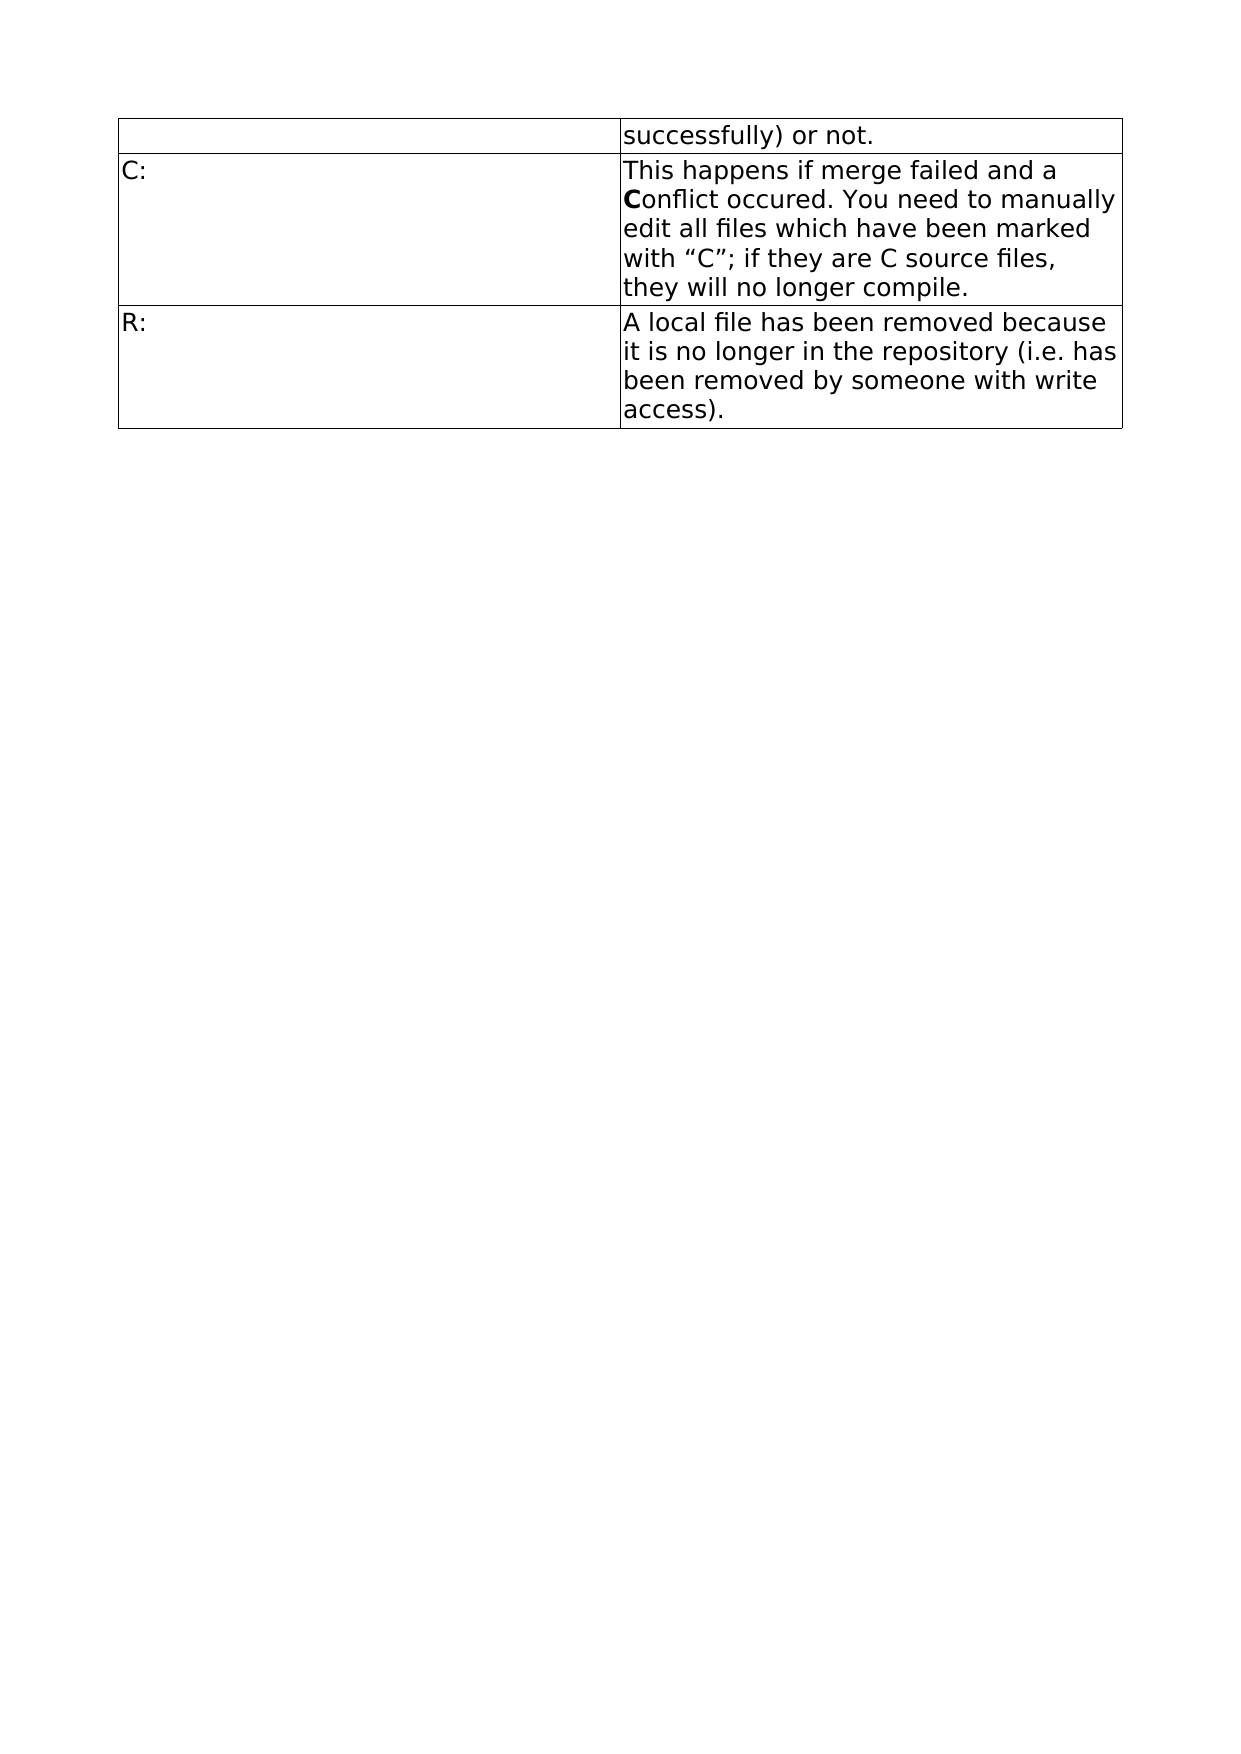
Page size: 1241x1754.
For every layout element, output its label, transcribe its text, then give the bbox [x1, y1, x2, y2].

table_cell This happens if merge failed and a Conflict occured. You need to manually edit all files which have been marked with “C”; if they are C source files, they will no longer compile. [621, 154, 1122, 305]
table_cell [119, 119, 620, 153]
table_cell A local file has been removed because it is no longer in the repository (i.e. has been removed by someone with write access). [621, 306, 1122, 428]
table_cell C: [119, 154, 620, 305]
table_cell R: [119, 306, 620, 428]
table_cell successfully) or not. [621, 119, 1122, 153]
